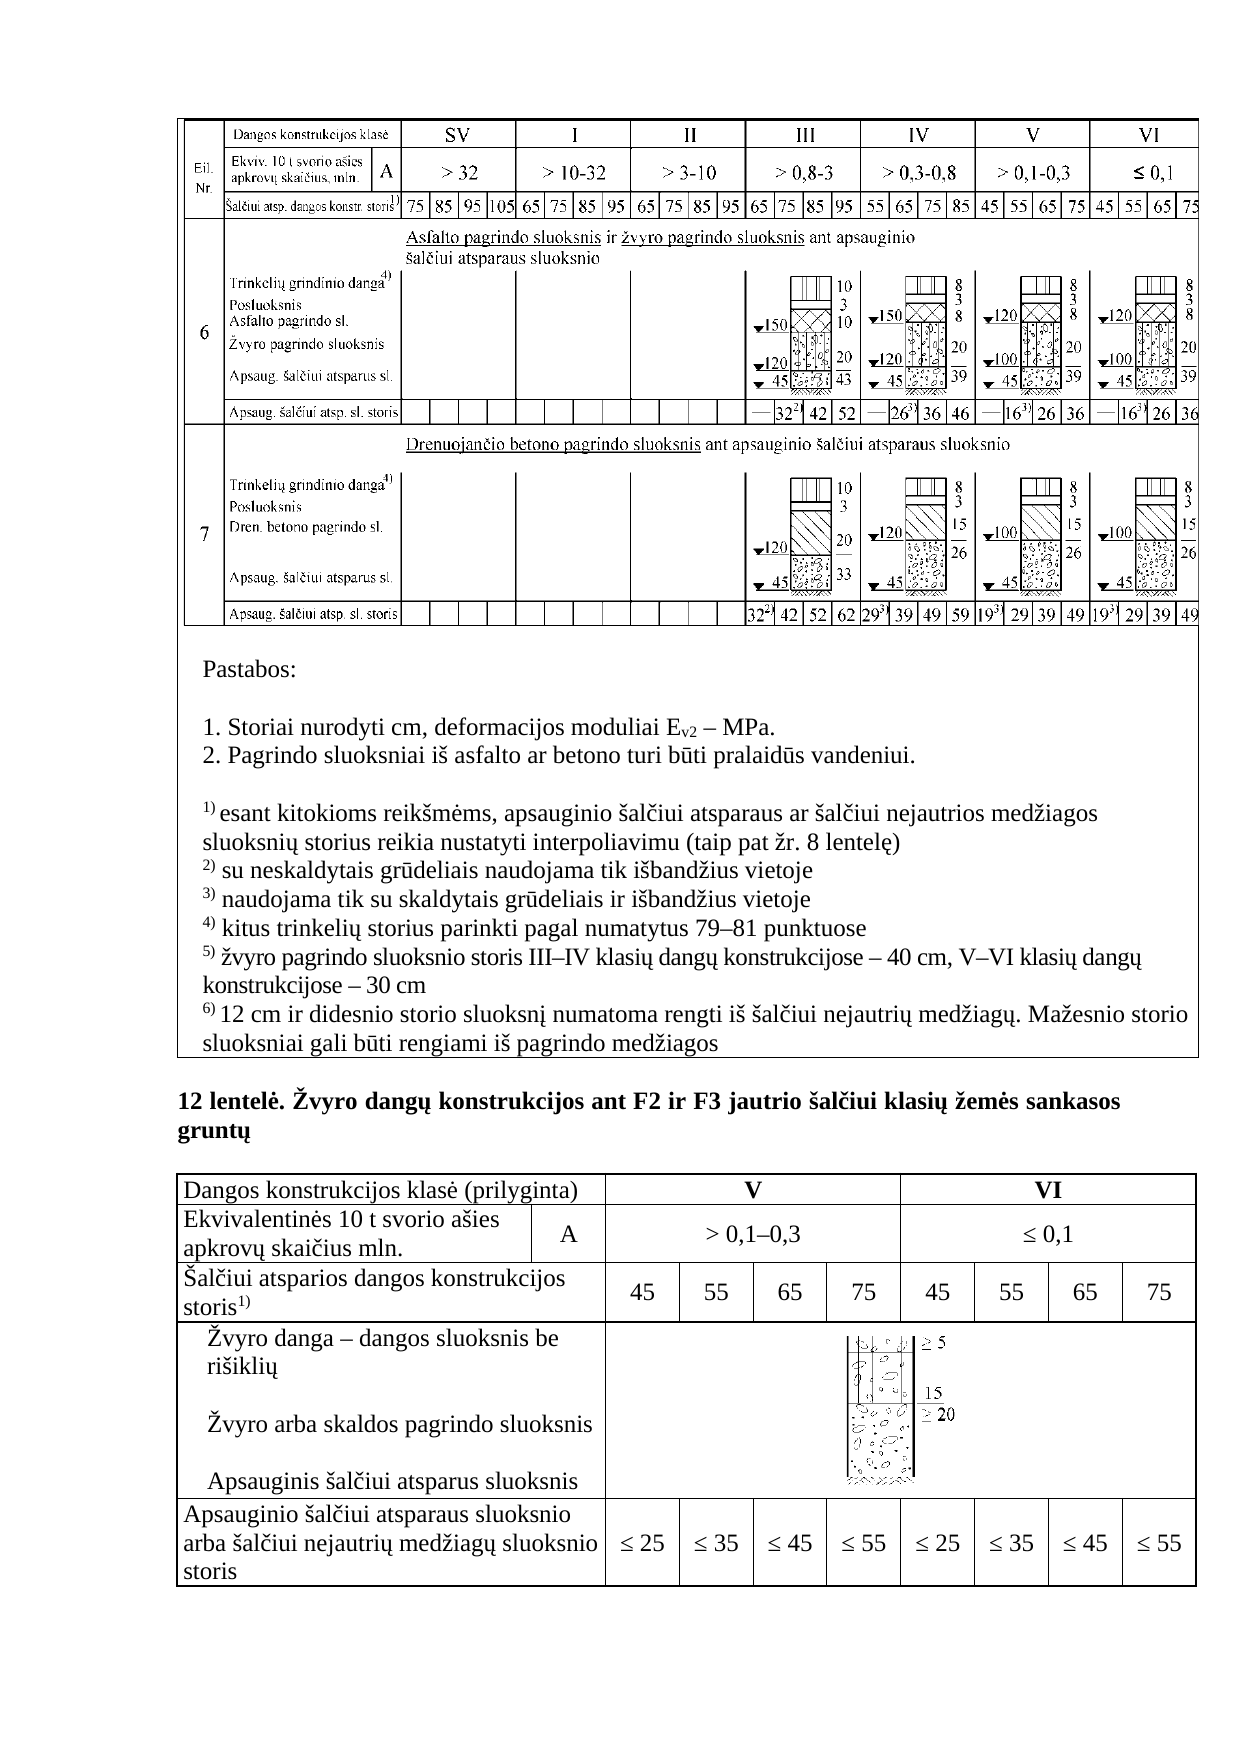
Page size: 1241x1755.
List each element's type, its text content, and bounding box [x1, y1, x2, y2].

table_cell ≤ 25 [606, 1499, 679, 1585]
table_cell 65 [1049, 1263, 1122, 1321]
table_cell ≤ 35 [975, 1499, 1048, 1585]
table_cell 55 [975, 1263, 1048, 1321]
table_cell ≤ 55 [827, 1499, 900, 1585]
table_cell ≤ 55 [1123, 1499, 1195, 1585]
text 12 lentelė. Žvyro dangų konstrukcijos ant F2 ir F3 jautrio šalčiui klasių žemės sankasos gruntų [177, 1086, 1122, 1144]
table_header V [606, 1175, 900, 1203]
table_cell ≤ 25 [901, 1499, 974, 1585]
table_cell Šalčiui atsparios dangos konstrukcijos storis1) [178, 1263, 605, 1321]
table_cell ≤ 45 [754, 1499, 826, 1585]
table_cell 75 [1123, 1263, 1195, 1321]
table_cell Ekvivalentinės 10 t svorio ašies apkrovų skaičius mln. [178, 1205, 531, 1262]
table_header [178, 119, 183, 625]
table_cell 65 [754, 1263, 826, 1321]
table_cell > 0,1–0,3 [606, 1205, 900, 1262]
table_header Dangos konstrukcijos klasė (prilyginta) [178, 1175, 605, 1203]
table_cell 45 [901, 1263, 974, 1321]
table_cell ≤ 0,1 [901, 1205, 1195, 1262]
table_header Pastabos: 1. Storiai nurodyti cm, deformacijos moduliai Ev2 – MPa. 2. Pagrindo sluoksniai iš asfalto ar betono turi būti pralaidūs vandeniui. 1) esant kitokioms reikšmėms, apsauginio šalčiui atsparaus ar šalčiui nejautrios medžiagos sluoksnių storius reikia nustatyti interpoliavimu (taip pat žr. 8 lentelę) 2) su neskaldytais grūdeliais naudojama tik išbandžius vietoje 3) naudojama tik su skaldytais grūdeliais ir išbandžius vietoje 4) kitus trinkelių storius parinkti pagal numatytus 79–81 punktuose 5) žvyro pagrindo sluoksnio storis III–IV klasių dangų konstrukcijose – 40 cm, V–VI klasių dangų konstrukcijose – 30 cm 6) 12 cm ir didesnio storio sluoksnį numatoma rengti iš šalčiui nejautrių medžiagų. Mažesnio storio sluoksniai gali būti rengiami iš pagrindo medžiagos [178, 625, 1198, 1057]
table_cell 75 [827, 1263, 900, 1321]
table_cell 55 [680, 1263, 753, 1321]
table_cell Apsauginio šalčiui atsparaus sluoksnio arba šalčiui nejautrių medžiagų sluoksnio storis [178, 1499, 605, 1585]
table_cell ≤ 35 [680, 1499, 753, 1585]
table_header VI [901, 1175, 1195, 1203]
table_cell [606, 1323, 1195, 1498]
table_cell 45 [606, 1263, 679, 1321]
table_cell Žvyro danga – dangos sluoksnis be rišiklių Žvyro arba skaldos pagrindo sluoksnis Apsauginis šalčiui atsparus sluoksnis arba šalčiui nejautrių medžiagų sluoksnis [178, 1323, 605, 1498]
table_cell A [532, 1205, 605, 1262]
table_cell ≤ 45 [1049, 1499, 1122, 1585]
